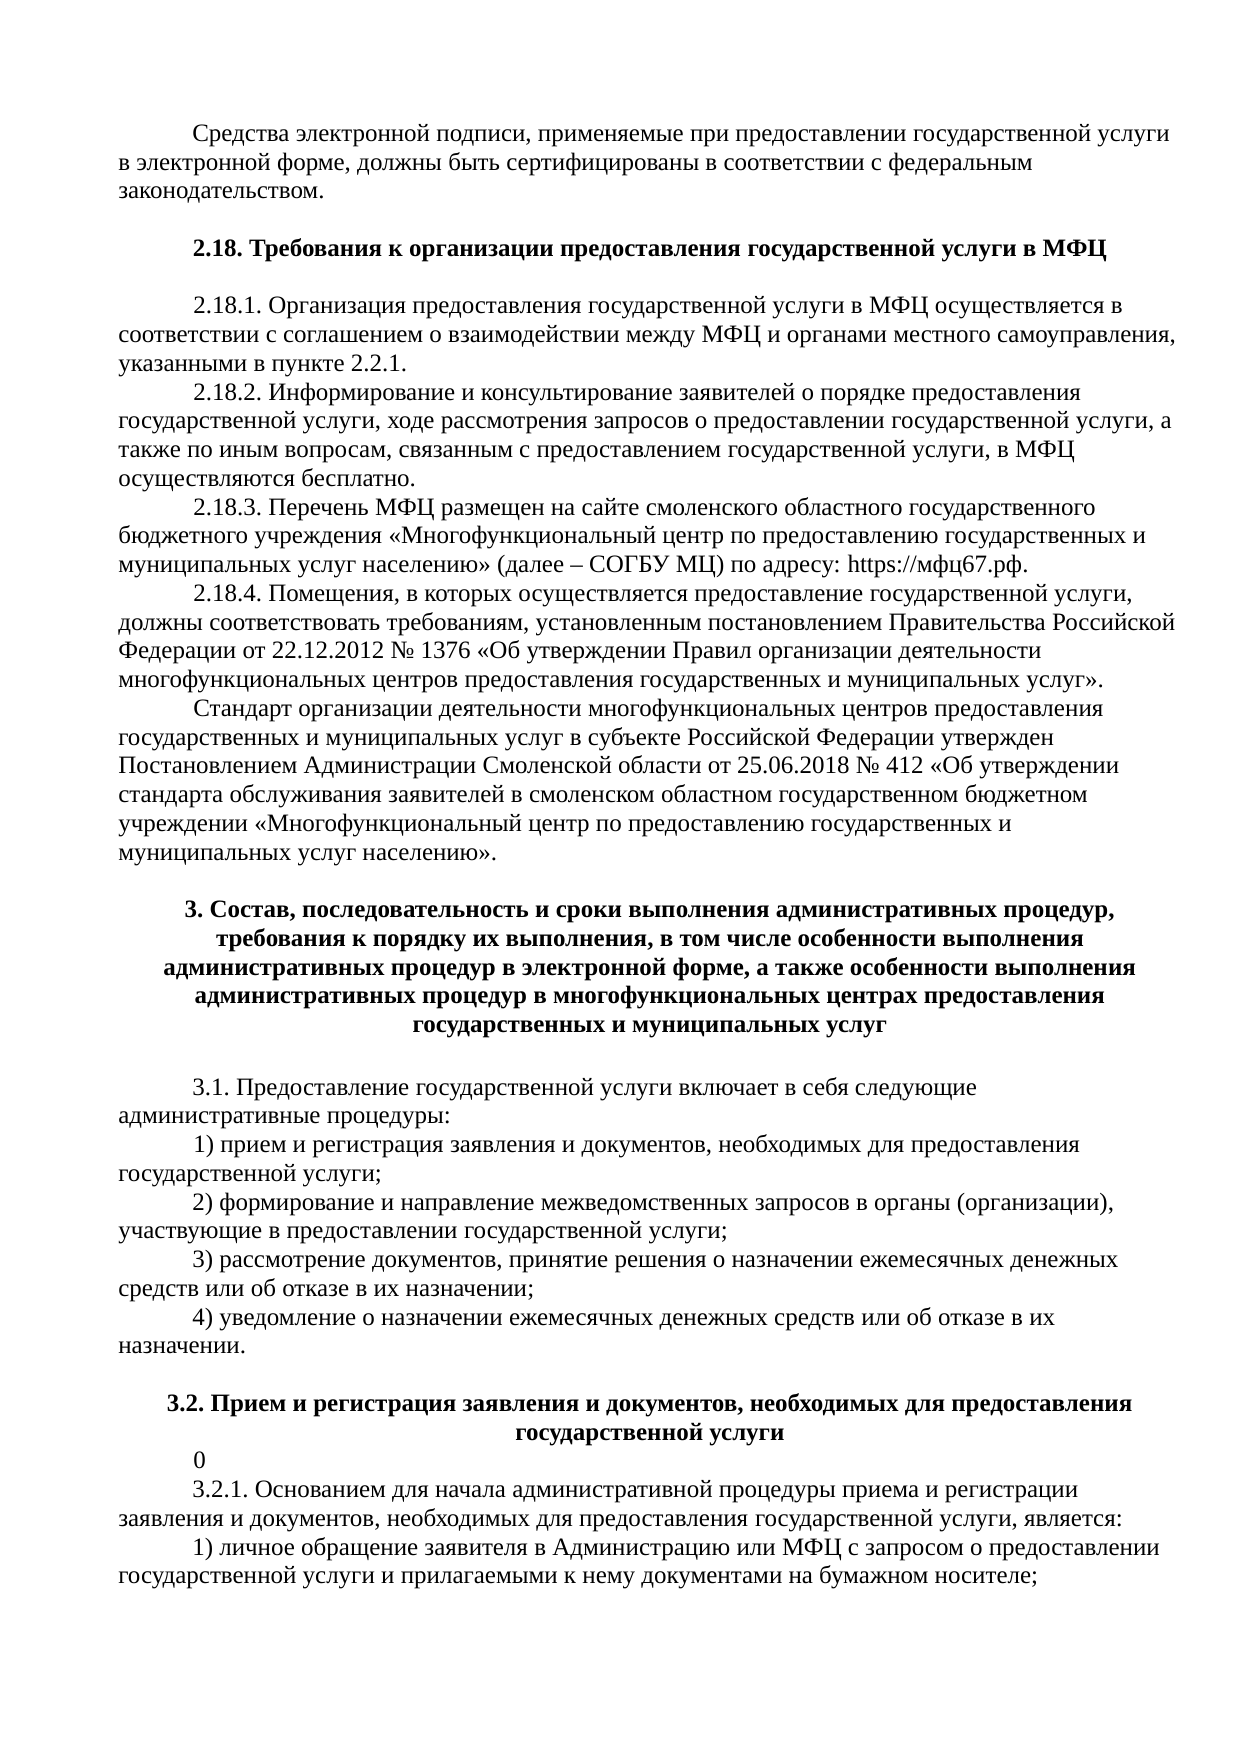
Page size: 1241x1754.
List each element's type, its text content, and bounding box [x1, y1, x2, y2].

text 4) уведомление о назначении ежемесячных денежных средств или об отказе в их назначении. [118, 1302, 1181, 1359]
text 2) формирование и направление межведомственных запросов в органы (организации), участвующие в предоставлении государственной услуги; [118, 1187, 1181, 1244]
text 3. Состав, последовательность и сроки выполнения административных процедур, требования к порядку их выполнения, в том числе особенности выполнения административных процедур в электронной форме, а также особенности выполнения административных процедур в многофункциональных центрах предоставления государственных и муниципальных услуг [118, 894, 1181, 1038]
text 3) рассмотрение документов, принятие решения о назначении ежемесячных денежных средств или об отказе в их назначении; [118, 1244, 1181, 1302]
text 2.18.4. Помещения, в которых осуществляется предоставление государственной услуги, должны соответствовать требованиям, установленным постановлением Правительства Российской Федерации от 22.12.2012 № 1376 «Об утверждении Правил организации деятельности многофункциональных центров предоставления государственных и муниципальных услуг». [118, 578, 1181, 693]
text 2.18.2. Информирование и консультирование заявителей о порядке предоставления государственной услуги, ходе рассмотрения запросов о предоставлении государственной услуги, а также по иным вопросам, связанным с предоставлением государственной услуги, в МФЦ осуществляются бесплатно. [118, 377, 1181, 492]
text 3.1. Предоставление государственной услуги включает в себя следующие административные процедуры: [118, 1072, 1181, 1129]
text 2.18.3. Перечень МФЦ размещен на сайте смоленского областного государственного бюджетного учреждения «Многофункциональный центр по предоставлению государственных и муниципальных услуг населению» (далее – СОГБУ МЦ) по адресу: https://мфц67.рф. [118, 492, 1181, 578]
text 3.2.1. Основанием для начала административной процедуры приема и регистрации заявления и документов, необходимых для предоставления государственной услуги, является: [118, 1474, 1181, 1532]
text 1) прием и регистрация заявления и документов, необходимых для предоставления государственной услуги; [118, 1129, 1181, 1187]
text 2.18.1. Организация предоставления государственной услуги в МФЦ осуществляется в соответствии с соглашением о взаимодействии между МФЦ и органами местного самоуправления, указанными в пункте 2.2.1. [118, 291, 1181, 377]
text Средства электронной подписи, применяемые при предоставлении государственной услуги в электронной форме, должны быть сертифицированы в соответствии с федеральным законодательством. [118, 118, 1181, 204]
text 3.2. Прием и регистрация заявления и документов, необходимых для предоставления государственной услуги [118, 1388, 1181, 1445]
text 2.18. Требования к организации предоставления государственной услуги в МФЦ [118, 233, 1181, 262]
text 0 [118, 1445, 1181, 1474]
text 1) личное обращение заявителя в Администрацию или МФЦ с запросом о предоставлении государственной услуги и прилагаемыми к нему документами на бумажном носителе; [118, 1532, 1181, 1589]
text Стандарт организации деятельности многофункциональных центров предоставления государственных и муниципальных услуг в субъекте Российской Федерации утвержден Постановлением Администрации Смоленской области от 25.06.2018 № 412 «Об утверждении стандарта обслуживания заявителей в смоленском областном государственном бюджетном учреждении «Многофункциональный центр по предоставлению государственных и муниципальных услуг населению». [118, 693, 1181, 866]
